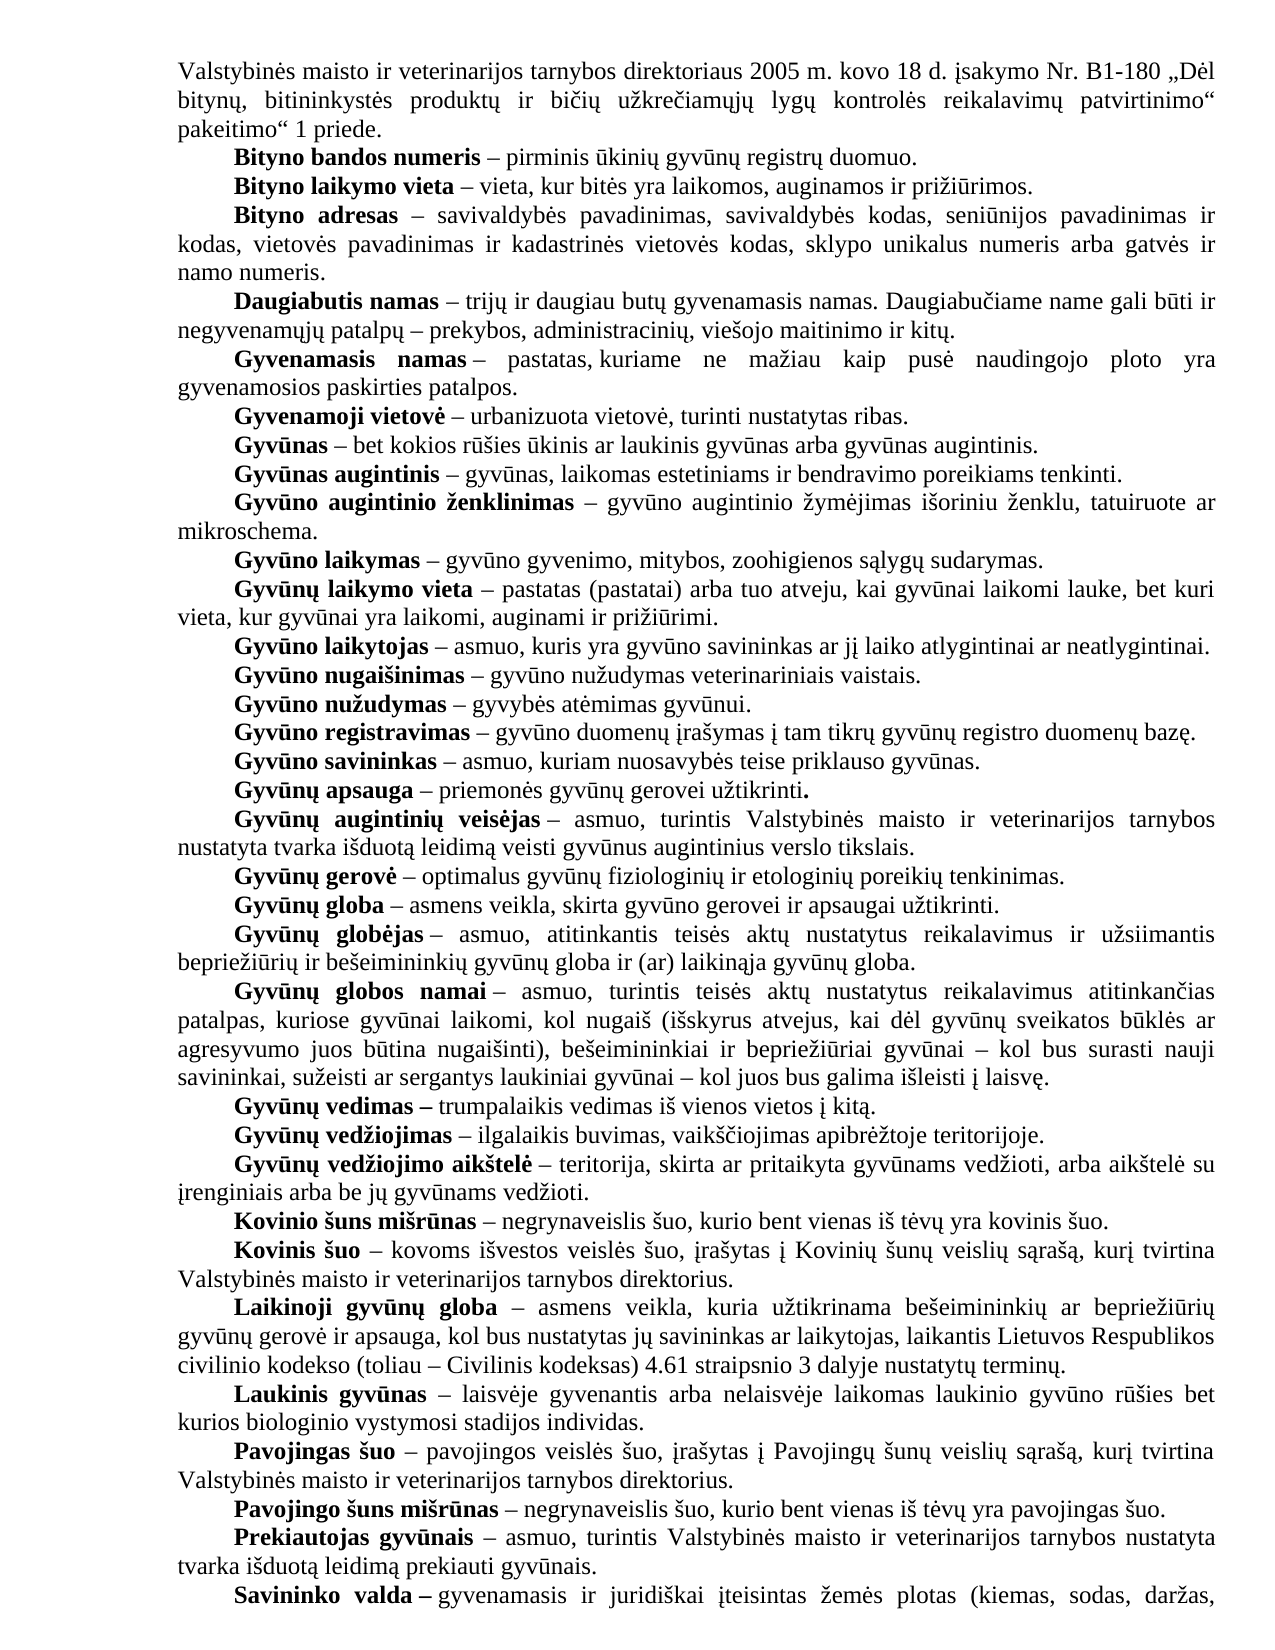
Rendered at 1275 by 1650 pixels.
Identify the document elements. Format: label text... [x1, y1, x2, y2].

text Gyvūnų globa – asmens veikla, skirta gyvūno gerovei ir apsaugai užtikrinti. [177, 890, 1216, 919]
text Gyvūno nužudymas – gyvybės atėmimas gyvūnui. [177, 689, 1216, 717]
text Daugiabutis namas – trijų ir daugiau butų gyvenamasis namas. Daugiabučiame name gali būti ir negyvenamųjų patalpų – prekybos, administracinių, viešojo maitinimo ir kitų. [177, 286, 1216, 344]
text Gyvūno registravimas – gyvūno duomenų įrašymas į tam tikrų gyvūnų registro duomenų bazę. [177, 717, 1216, 746]
text Laukinis gyvūnas – laisvėje gyvenantis arba nelaisvėje laikomas laukinio gyvūno rūšies bet kurios biologinio vystymosi stadijos individas. [177, 1379, 1216, 1436]
text Gyvūnų gerovė – optimalus gyvūnų fiziologinių ir etologinių poreikių tenkinimas. [177, 861, 1216, 890]
text Laikinoji gyvūnų globa – asmens veikla, kuria užtikrinama bešeimininkių ar bepriežiūrių gyvūnų gerovė ir apsauga, kol bus nustatytas jų savininkas ar laikytojas, laikantis Lietuvos Respublikos civilinio kodekso (toliau – Civilinis kodeksas) 4.61 straipsnio 3 dalyje nustatytų terminų. [177, 1292, 1216, 1379]
text Gyvūno savininkas – asmuo, kuriam nuosavybės teise priklauso gyvūnas. [177, 746, 1216, 775]
text Gyvūno augintinio ženklinimas – gyvūno augintinio žymėjimas išoriniu ženklu, tatuiruote ar mikroschema. [177, 487, 1216, 545]
text Pavojingas šuo – pavojingos veislės šuo, įrašytas į Pavojingų šunų veislių sąrašą, kurį tvirtina Valstybinės maisto ir veterinarijos tarnybos direktorius. [177, 1436, 1216, 1494]
text Gyvūnas augintinis – gyvūnas, laikomas estetiniams ir bendravimo poreikiams tenkinti. [177, 459, 1216, 487]
text Valstybinės maisto ir veterinarijos tarnybos direktoriaus 2005 m. kovo 18 d. įsakymo Nr. B1-180 „Dėl bitynų, bitininkystės produktų ir bičių užkrečiamųjų lygų kontrolės reikalavimų patvirtinimo“ pakeitimo“ 1 priede. [177, 56, 1216, 142]
text Gyvūnų apsauga – priemonės gyvūnų gerovei užtikrinti. [177, 775, 1216, 804]
text Savininko valda – gyvenamasis ir juridiškai įteisintas žemės plotas (kiemas, sodas, daržas, [177, 1580, 1216, 1609]
text Gyvenamoji vietovė – urbanizuota vietovė, turinti nustatytas ribas. [177, 401, 1216, 430]
text Gyvūnų vedžiojimo aikštelė – teritorija, skirta ar pritaikyta gyvūnams vedžioti, arba aikštelė su įrenginiais arba be jų gyvūnams vedžioti. [177, 1149, 1216, 1206]
text Gyvūno nugaišinimas – gyvūno nužudymas veterinariniais vaistais. [177, 660, 1216, 689]
text Bityno bandos numeris – pirminis ūkinių gyvūnų registrų duomuo. [177, 142, 1216, 171]
text Bityno laikymo vieta – vieta, kur bitės yra laikomos, auginamos ir prižiūrimos. [177, 171, 1216, 200]
text Gyvūnų vedimas – trumpalaikis vedimas iš vienos vietos į kitą. [177, 1091, 1216, 1120]
text Kovinis šuo – kovoms išvestos veislės šuo, įrašytas į Kovinių šunų veislių sąrašą, kurį tvirtina Valstybinės maisto ir veterinarijos tarnybos direktorius. [177, 1235, 1216, 1292]
text Gyvūno laikytojas – asmuo, kuris yra gyvūno savininkas ar jį laiko atlygintinai ar neatlygintinai. [177, 631, 1216, 660]
text Gyvūnų laikymo vieta – pastatas (pastatai) arba tuo atveju, kai gyvūnai laikomi lauke, bet kuri vieta, kur gyvūnai yra laikomi, auginami ir prižiūrimi. [177, 574, 1216, 631]
text Prekiautojas gyvūnais – asmuo, turintis Valstybinės maisto ir veterinarijos tarnybos nustatyta tvarka išduotą leidimą prekiauti gyvūnais. [177, 1522, 1216, 1580]
text Kovinio šuns mišrūnas – negrynaveislis šuo, kurio bent vienas iš tėvų yra kovinis šuo. [177, 1206, 1216, 1235]
text Gyvūnų augintinių veisėjas – asmuo, turintis Valstybinės maisto ir veterinarijos tarnybos nustatyta tvarka išduotą leidimą veisti gyvūnus augintinius verslo tikslais. [177, 804, 1216, 861]
text Gyvūnų globėjas – asmuo, atitinkantis teisės aktų nustatytus reikalavimus ir užsiimantis bepriežiūrių ir bešeimininkių gyvūnų globa ir (ar) laikinąja gyvūnų globa. [177, 919, 1216, 976]
text Gyvūnas – bet kokios rūšies ūkinis ar laukinis gyvūnas arba gyvūnas augintinis. [177, 430, 1216, 459]
text Gyvūnų vedžiojimas – ilgalaikis buvimas, vaikščiojimas apibrėžtoje teritorijoje. [177, 1120, 1216, 1149]
text Gyvenamasis namas – pastatas, kuriame ne mažiau kaip pusė naudingojo ploto yra gyvenamosios paskirties patalpos. [177, 344, 1216, 401]
text Gyvūno laikymas – gyvūno gyvenimo, mitybos, zoohigienos sąlygų sudarymas. [177, 545, 1216, 574]
text Pavojingo šuns mišrūnas – negrynaveislis šuo, kurio bent vienas iš tėvų yra pavojingas šuo. [177, 1494, 1216, 1522]
text Bityno adresas – savivaldybės pavadinimas, savivaldybės kodas, seniūnijos pavadinimas ir kodas, vietovės pavadinimas ir kadastrinės vietovės kodas, sklypo unikalus numeris arba gatvės ir namo numeris. [177, 200, 1216, 286]
text Gyvūnų globos namai – asmuo, turintis teisės aktų nustatytus reikalavimus atitinkančias patalpas, kuriose gyvūnai laikomi, kol nugaiš (išskyrus atvejus, kai dėl gyvūnų sveikatos būklės ar agresyvumo juos būtina nugaišinti), bešeimininkiai ir bepriežiūriai gyvūnai – kol bus surasti nauji savininkai, sužeisti ar sergantys laukiniai gyvūnai – kol juos bus galima išleisti į laisvę. [177, 976, 1216, 1091]
